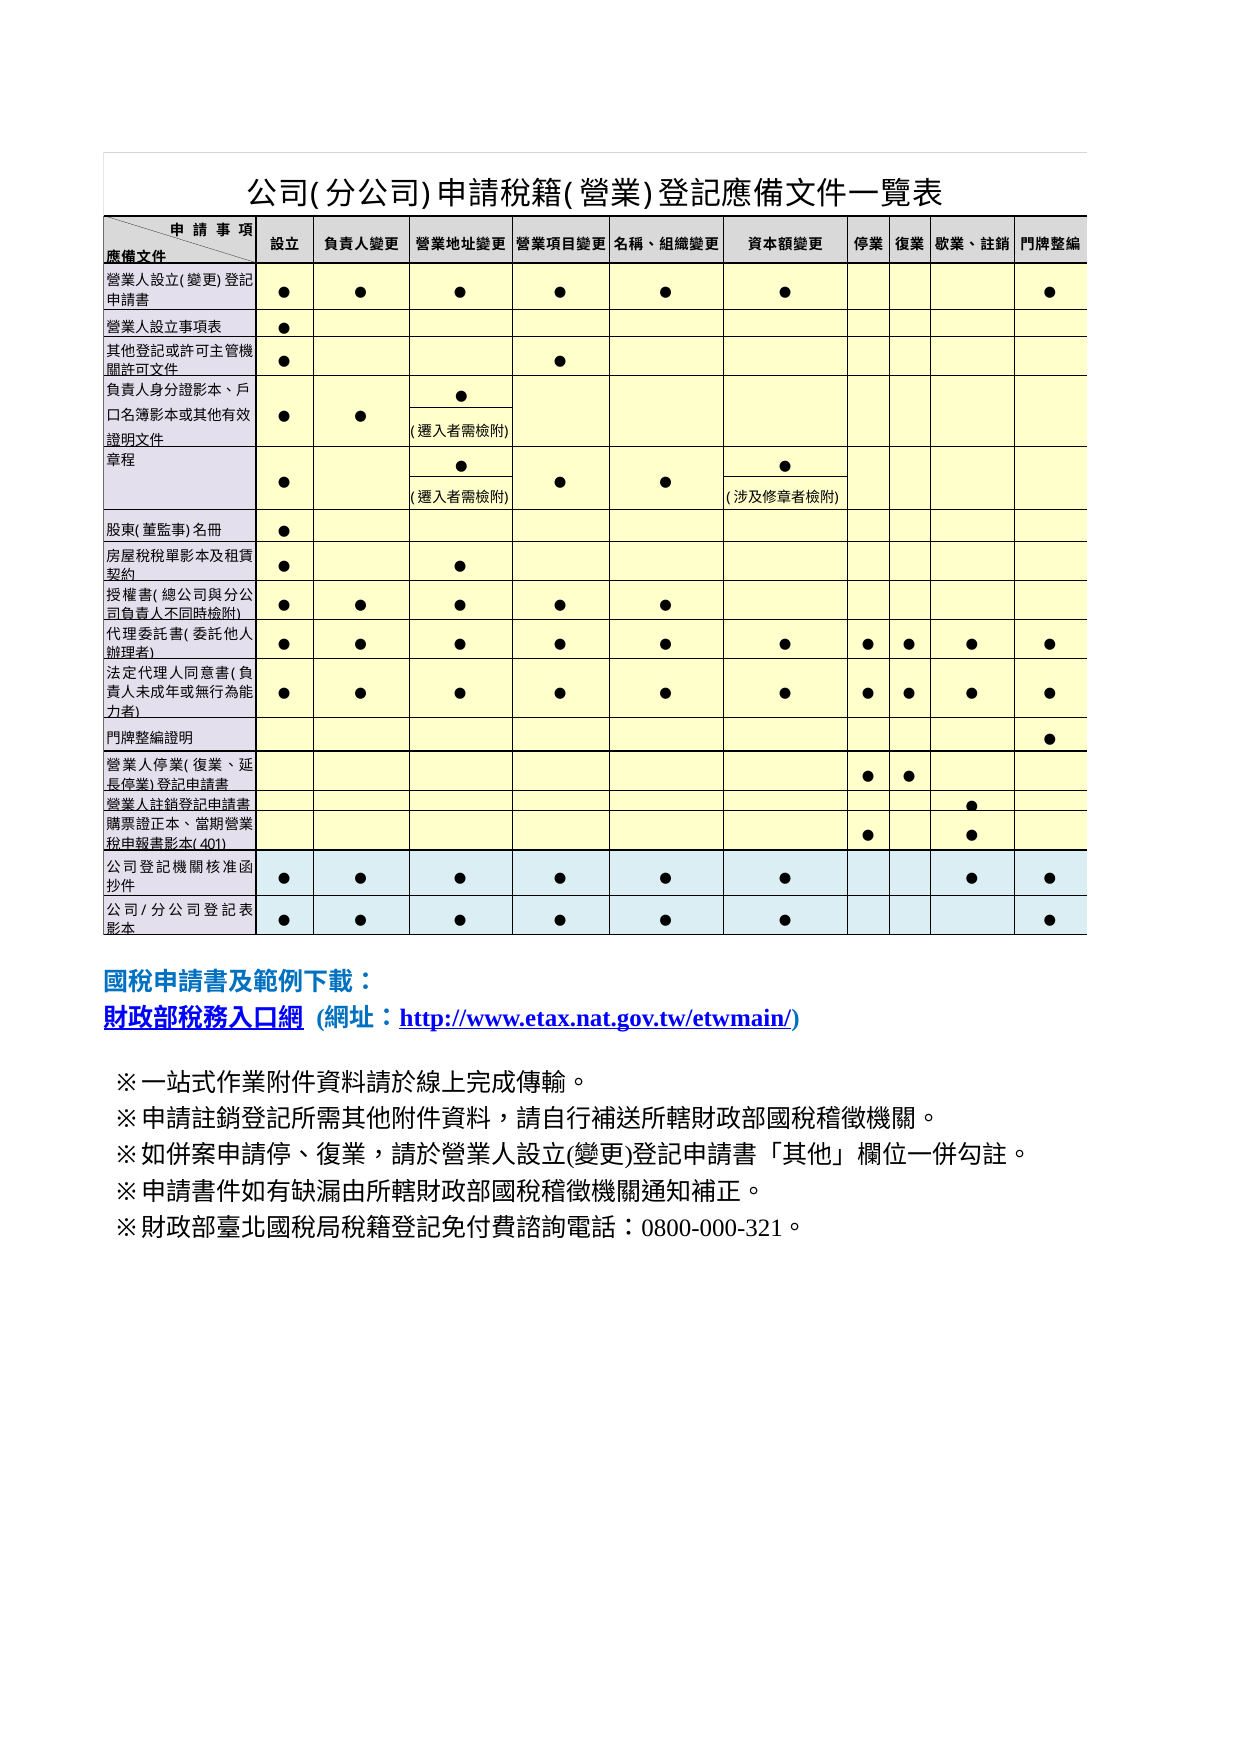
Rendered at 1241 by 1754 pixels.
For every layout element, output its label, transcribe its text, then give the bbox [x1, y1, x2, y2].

text ※申請註銷登記所需其他附件資料，請自行補送所轄財政部國稅稽徵機關。 [103, 1099, 1063, 1135]
text ※一站式作業附件資料請於線上完成傳輸。 [103, 1062, 1063, 1099]
text 國稅申請書及範例下載： [103, 961, 1063, 997]
text ※申請書件如有缺漏由所轄財政部國稅稽徵機關通知補正。 [103, 1171, 1063, 1207]
text 財政部稅務入口網 (網址：http://www.etax.nat.gov.tw/etwmain/) [103, 997, 1063, 1034]
text ※如併案申請停、復業，請於營業人設立(變更)登記申請書「其他」欄位一併勾註。 [103, 1135, 1063, 1171]
text ※財政部臺北國稅局稅籍登記免付費諮詢電話：0800-000-321。 [103, 1207, 1063, 1244]
